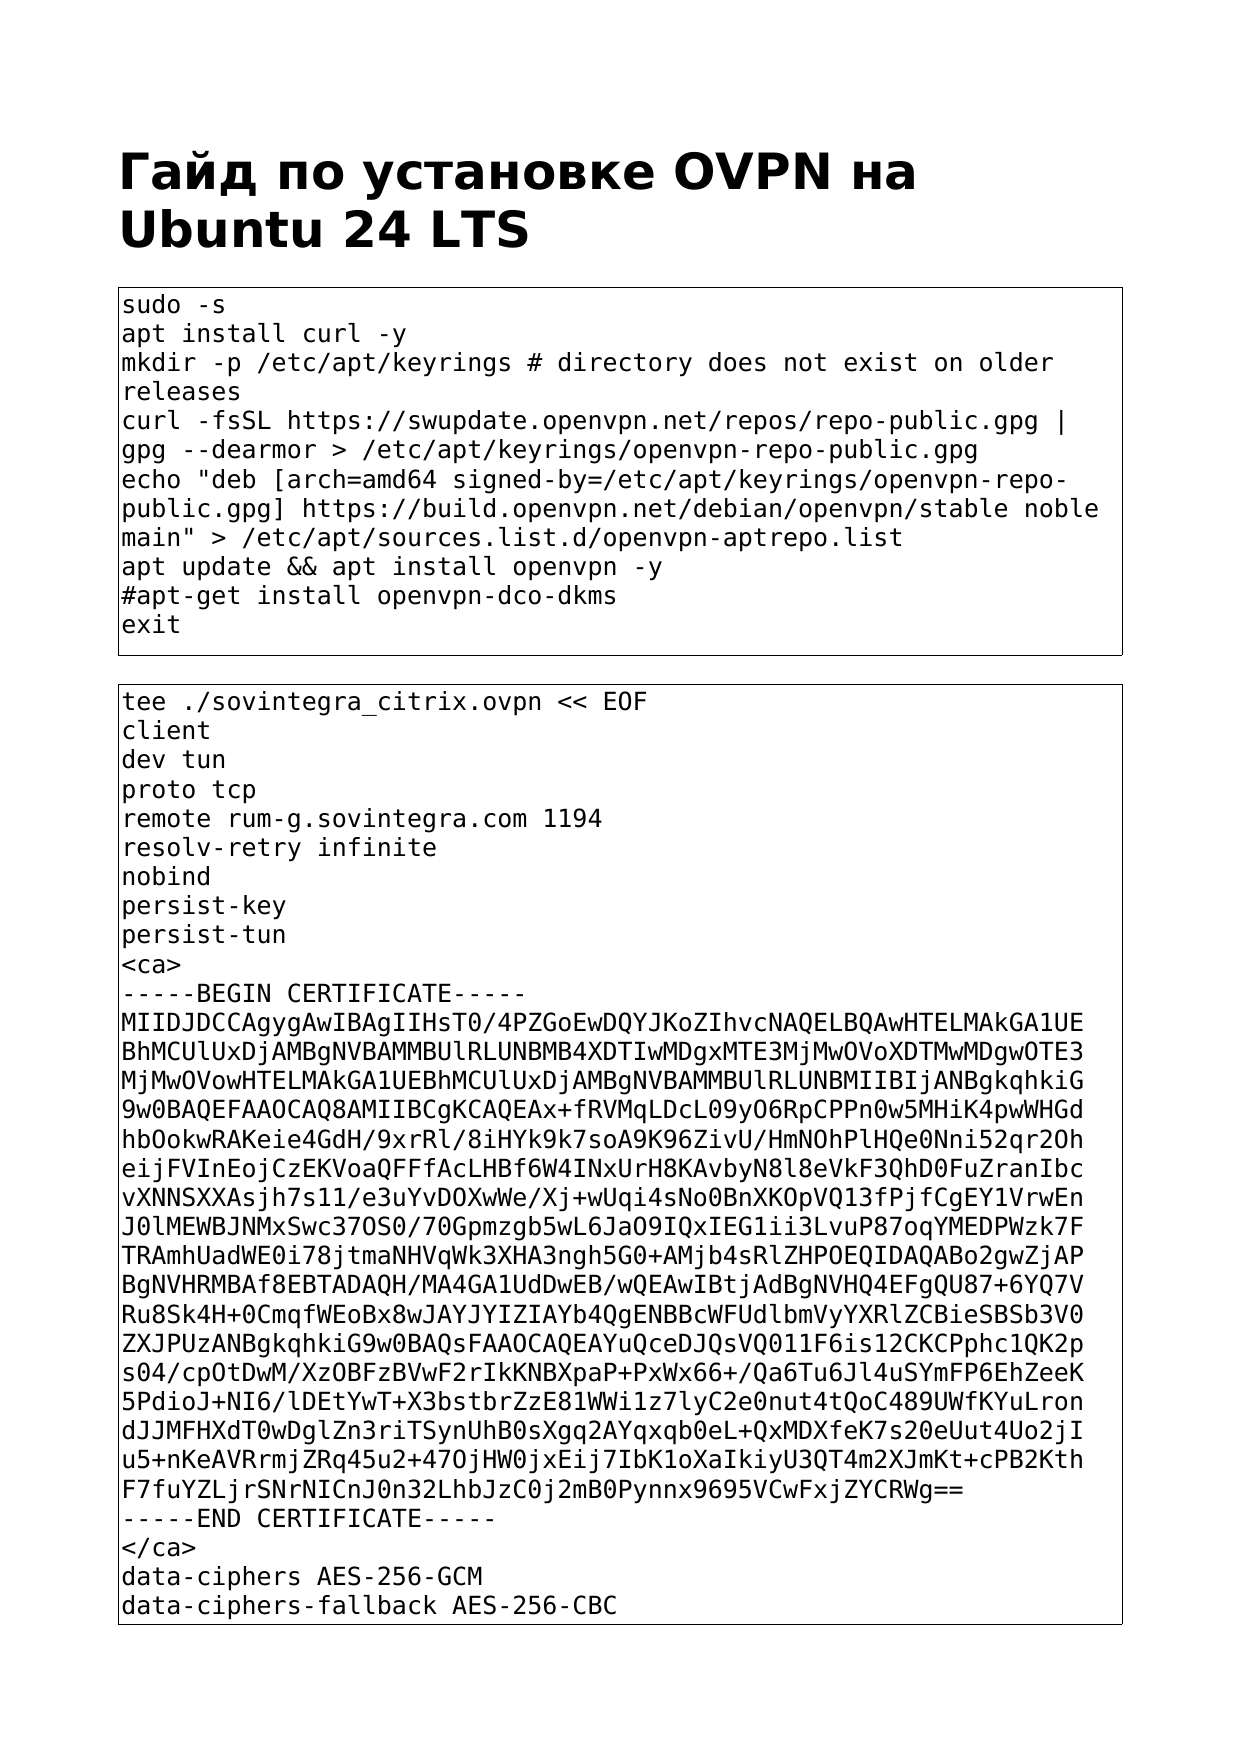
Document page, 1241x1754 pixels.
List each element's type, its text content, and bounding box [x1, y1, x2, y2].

subtitle Гайд по установке OVPN на Ubuntu 24 LTS [118, 143, 1122, 259]
table_header tee ./sovintegra_citrix.ovpn << EOF client dev tun proto tcp remote rum-g.sovintegra.com 1194 resolv-retry infinite nobind persist-key persist-tun <ca> -----BEGIN CERTIFICATE----- MIIDJDCCAgygAwIBAgIIHsT0/4PZGoEwDQYJKoZIhvcNAQELBQAwHTELMAkGA1UE BhMCUlUxDjAMBgNVBAMMBUlRLUNBMB4XDTIwMDgxMTE3MjMwOVoXDTMwMDgwOTE3 MjMwOVowHTELMAkGA1UEBhMCUlUxDjAMBgNVBAMMBUlRLUNBMIIBIjANBgkqhkiG 9w0BAQEFAAOCAQ8AMIIBCgKCAQEAx+fRVMqLDcL09yO6RpCPPn0w5MHiK4pwWHGd hbOokwRAKeie4GdH/9xrRl/8iHYk9k7soA9K96ZivU/HmNOhPlHQe0Nni52qr2Oh eijFVInEojCzEKVoaQFFfAcLHBf6W4INxUrH8KAvbyN8l8eVkF3QhD0FuZranIbc vXNNSXXAsjh7s11/e3uYvDOXwWe/Xj+wUqi4sNo0BnXKOpVQ13fPjfCgEY1VrwEn J0lMEWBJNMxSwc37OS0/70Gpmzgb5wL6JaO9IQxIEG1ii3LvuP87oqYMEDPWzk7F TRAmhUadWE0i78jtmaNHVqWk3XHA3ngh5G0+AMjb4sRlZHPOEQIDAQABo2gwZjAP BgNVHRMBAf8EBTADAQH/MA4GA1UdDwEB/wQEAwIBtjAdBgNVHQ4EFgQU87+6YQ7V Ru8Sk4H+0CmqfWEoBx8wJAYJYIZIAYb4QgENBBcWFUdlbmVyYXRlZCBieSBSb3V0 ZXJPUzANBgkqhkiG9w0BAQsFAAOCAQEAYuQceDJQsVQ011F6is12CKCPphc1QK2p s04/cpOtDwM/XzOBFzBVwF2rIkKNBXpaP+PxWx66+/Qa6Tu6Jl4uSYmFP6EhZeeK 5PdioJ+NI6/lDEtYwT+X3bstbrZzE81WWi1z7lyC2e0nut4tQoC489UWfKYuLron dJJMFHXdT0wDglZn3riTSynUhB0sXgq2AYqxqb0eL+QxMDXfeK7s20eUut4Uo2jI u5+nKeAVRrmjZRq45u2+47OjHW0jxEij7IbK1oXaIkiyU3QT4m2XJmKt+cPB2Kth F7fuYZLjrSNrNICnJ0n32LhbJzC0j2mB0Pynnx9695VCwFxjZYCRWg== -----END CERTIFICATE----- </ca> data-ciphers AES-256-GCM data-ciphers-fallback AES-256-CBC [119, 685, 1122, 1623]
table_header sudo -s apt install curl -y mkdir -p /etc/apt/keyrings # directory does not exist on older releases curl -fsSL https://swupdate.openvpn.net/repos/repo-public.gpg | gpg --dearmor > /etc/apt/keyrings/openvpn-repo-public.gpg echo "deb [arch=amd64 signed-by=/etc/apt/keyrings/openvpn-repo-public.gpg] https://build.openvpn.net/debian/openvpn/stable noble main" > /etc/apt/sources.list.d/openvpn-aptrepo.list apt update && apt install openvpn -y #apt-get install openvpn-dco-dkms exit [119, 288, 1122, 654]
